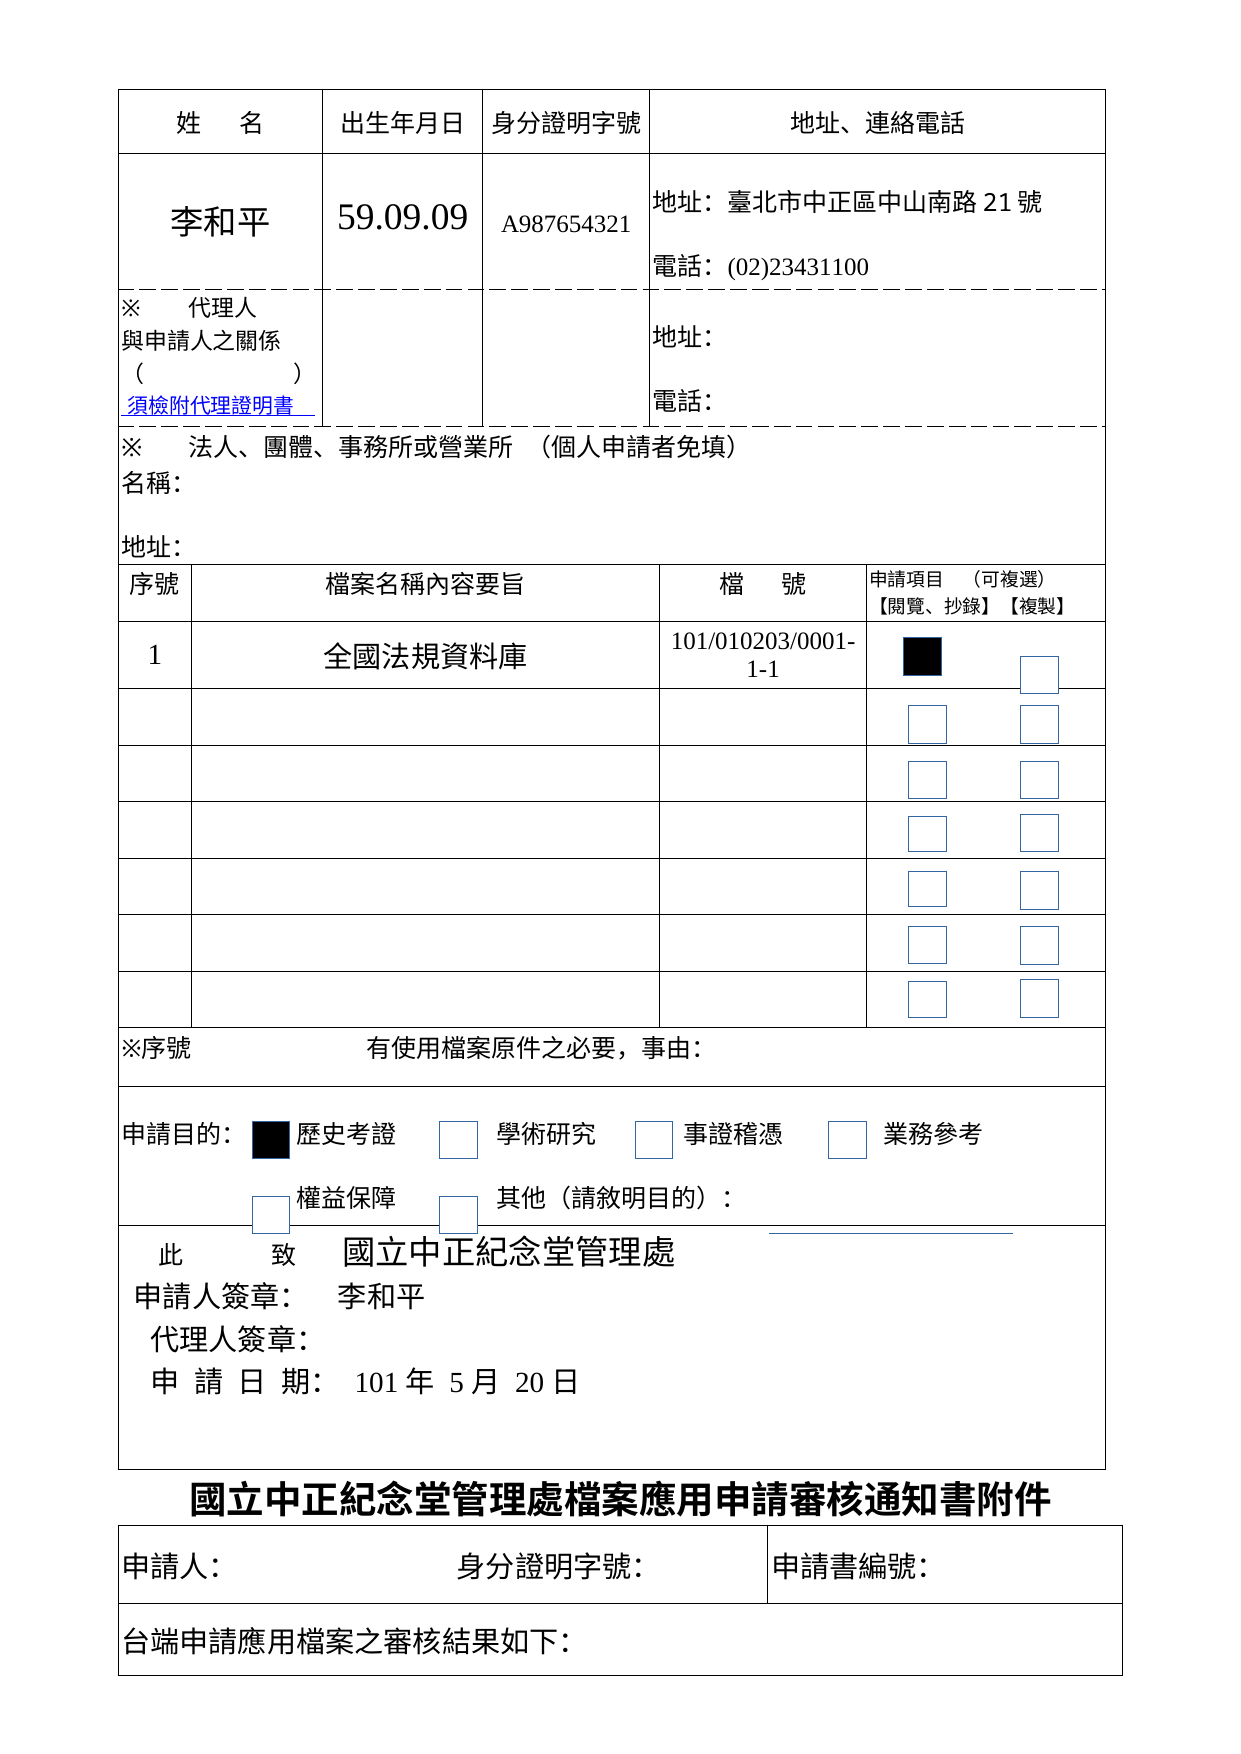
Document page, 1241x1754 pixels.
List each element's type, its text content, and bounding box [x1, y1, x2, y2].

table_header 申請人： 身分證明字號： [119, 1526, 767, 1603]
table_cell 地址：臺北市中正區中山南路21號 電話：(02)23431100 [650, 154, 1105, 289]
table_cell [192, 972, 659, 1027]
table_cell [119, 859, 191, 914]
table_cell [192, 859, 659, 914]
table_cell 序號 [119, 565, 191, 621]
table_cell [867, 746, 1105, 801]
table_cell [867, 802, 1105, 858]
table_cell [192, 689, 659, 745]
table_cell [867, 622, 1105, 688]
table_cell 檔案名稱內容要旨 [192, 565, 659, 621]
table_cell [867, 915, 1105, 971]
table_cell [660, 859, 866, 914]
table_cell [119, 746, 191, 801]
table_cell [867, 689, 1105, 745]
table_cell 申請目的： 歷史考證 學術研究 事證稽憑 業務參考 權益保障 其他（請敘明目的）： [119, 1087, 1105, 1224]
table_cell A987654321 [483, 154, 649, 289]
table_cell 檔 號 [660, 565, 866, 621]
table_cell [660, 746, 866, 801]
table_cell [192, 915, 659, 971]
table_cell [119, 802, 191, 858]
table_cell [119, 915, 191, 971]
table_cell 此 致 國立中正紀念堂管理處 申請人簽章： 李和平 代理人簽章： 申 請 日 期： 101 年 5 月 20 日 [119, 1226, 1105, 1469]
table_cell ※序號 有使用檔案原件之必要，事由： [119, 1028, 1105, 1086]
table_cell 101/010203/0001-1-1 [660, 622, 866, 688]
table_cell [660, 802, 866, 858]
table_cell [483, 289, 649, 426]
table_cell 台端申請應用檔案之審核結果如下： [119, 1604, 1122, 1675]
table_header 申請書編號： [768, 1526, 1122, 1603]
table_cell 59.09.09 [323, 154, 482, 289]
table_cell [660, 915, 866, 971]
table_cell 代理人 與申請人之關係 （ ） 須檢附代理證明書 [119, 289, 322, 426]
table_cell [323, 289, 482, 426]
text 國立中正紀念堂管理處檔案應用申請審核通知書附件 [118, 1470, 1122, 1524]
table_cell 申請項目 （可複選） 【閱覽、抄錄】【複製】 [867, 565, 1105, 621]
table_header 身分證明字號 [483, 90, 649, 153]
table_cell [867, 972, 1105, 1027]
table_cell [660, 689, 866, 745]
table_header 出生年月日 [323, 90, 482, 153]
table_cell 全國法規資料庫 [192, 622, 659, 688]
table_cell 地址： 電話： [650, 289, 1105, 426]
table_cell [867, 859, 1105, 914]
table_cell [192, 746, 659, 801]
table_cell [660, 972, 866, 1027]
table_cell [119, 689, 191, 745]
table_cell 李和平 [119, 154, 322, 289]
table_cell 法人、團體、事務所或營業所 （個人申請者免填） 名稱： 地址： [119, 426, 1105, 564]
table_header 地址、連絡電話 [650, 90, 1105, 153]
table_cell [119, 972, 191, 1027]
table_header 姓 名 [119, 90, 322, 153]
table_cell [192, 802, 659, 858]
table_cell 1 [119, 622, 191, 688]
